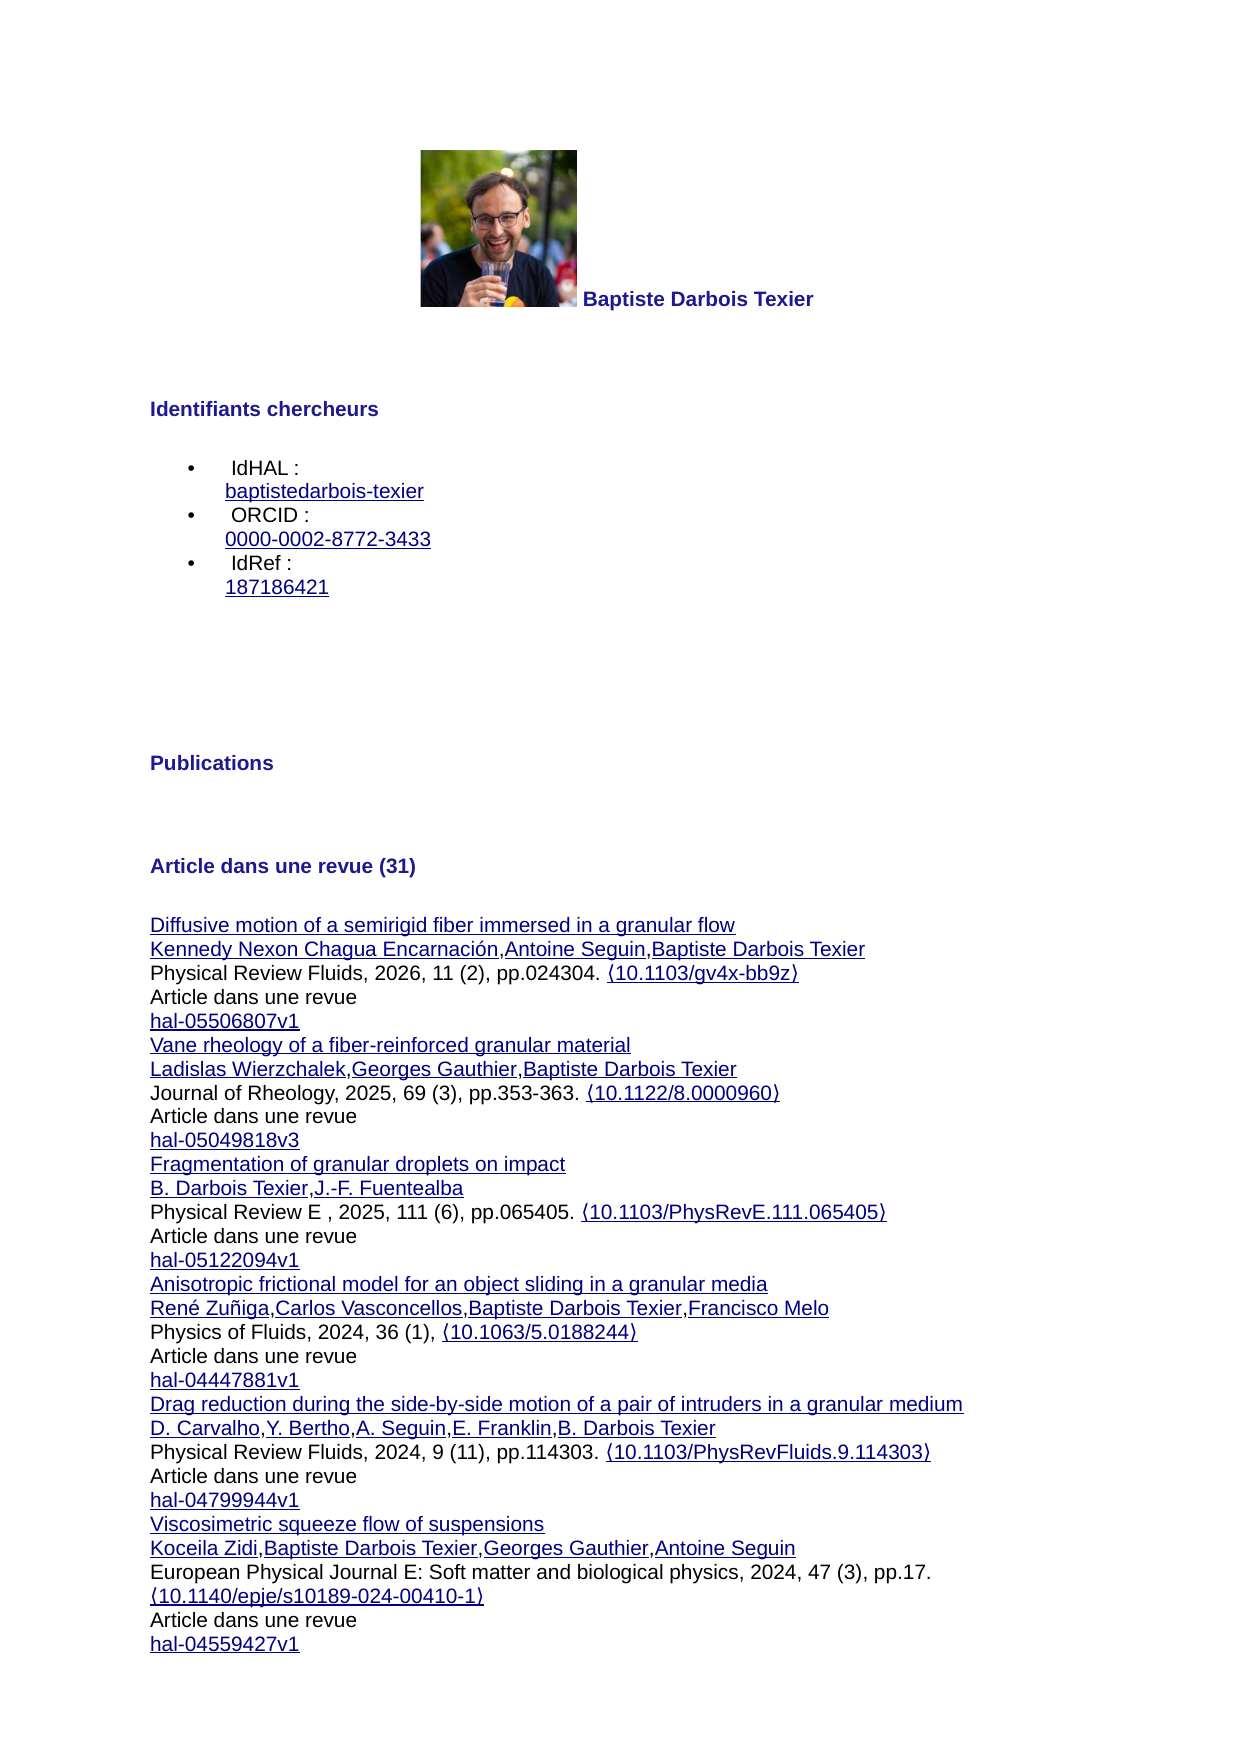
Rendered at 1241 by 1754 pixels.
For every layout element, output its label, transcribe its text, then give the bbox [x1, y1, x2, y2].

list IdRef : [187, 551, 1090, 575]
table_header Diffusive motion of a semirigid fiber immersed in a granular flow Kennedy Nexon Chagua Encarnación,Antoine Seguin,Baptiste Darbois Texier Physical Review Fluids, 2026, 11 (2), pp.024304. ⟨10.1103/gv4x-bb9z⟩ Article dans une revue hal-05506807v1 [150, 913, 1090, 1032]
table_cell Drag reduction during the side-by-side motion of a pair of intruders in a granular medium D. Carvalho,Y. Bertho,A. Seguin,E. Franklin,B. Darbois Texier Physical Review Fluids, 2024, 9 (11), pp.114303. ⟨10.1103/PhysRevFluids.9.114303⟩ Article dans une revue hal-04799944v1 [150, 1392, 1090, 1512]
table_cell Anisotropic frictional model for an object sliding in a granular media René Zuñiga,Carlos Vasconcellos,Baptiste Darbois Texier,Francisco Melo Physics of Fluids, 2024, 36 (1), ⟨10.1063/5.0188244⟩ Article dans une revue hal-04447881v1 [150, 1272, 1090, 1392]
list 0000-0002-8772-3433 [187, 527, 1090, 551]
table_cell Viscosimetric squeeze flow of suspensions Koceila Zidi,Baptiste Darbois Texier,Georges Gauthier,Antoine Seguin European Physical Journal E: Soft matter and biological physics, 2024, 47 (3), pp.17. ⟨10.1140/epje/s10189-024-00410-1⟩ Article dans une revue hal-04559427v1 [150, 1512, 1090, 1655]
subtitle Publications [150, 751, 1090, 775]
table_cell Vane rheology of a fiber-reinforced granular material Ladislas Wierzchalek,Georges Gauthier,Baptiste Darbois Texier Journal of Rheology, 2025, 69 (3), pp.353-363. ⟨10.1122/8.0000960⟩ Article dans une revue hal-05049818v3 [150, 1033, 1090, 1152]
list baptistedarbois-texier [187, 479, 1090, 503]
list IdHAL : [187, 455, 1090, 479]
list 187186421 [187, 575, 1090, 599]
subtitle Article dans une revue (31) [150, 854, 1090, 878]
picture [420, 150, 577, 307]
subtitle Baptiste Darbois Texier [150, 150, 1090, 311]
list ORCID : [187, 503, 1090, 527]
table_cell Fragmentation of granular droplets on impact B. Darbois Texier,J.-F. Fuentealba Physical Review E , 2025, 111 (6), pp.065405. ⟨10.1103/PhysRevE.111.065405⟩ Article dans une revue hal-05122094v1 [150, 1152, 1090, 1272]
subtitle Identifiants chercheurs [150, 397, 1090, 421]
